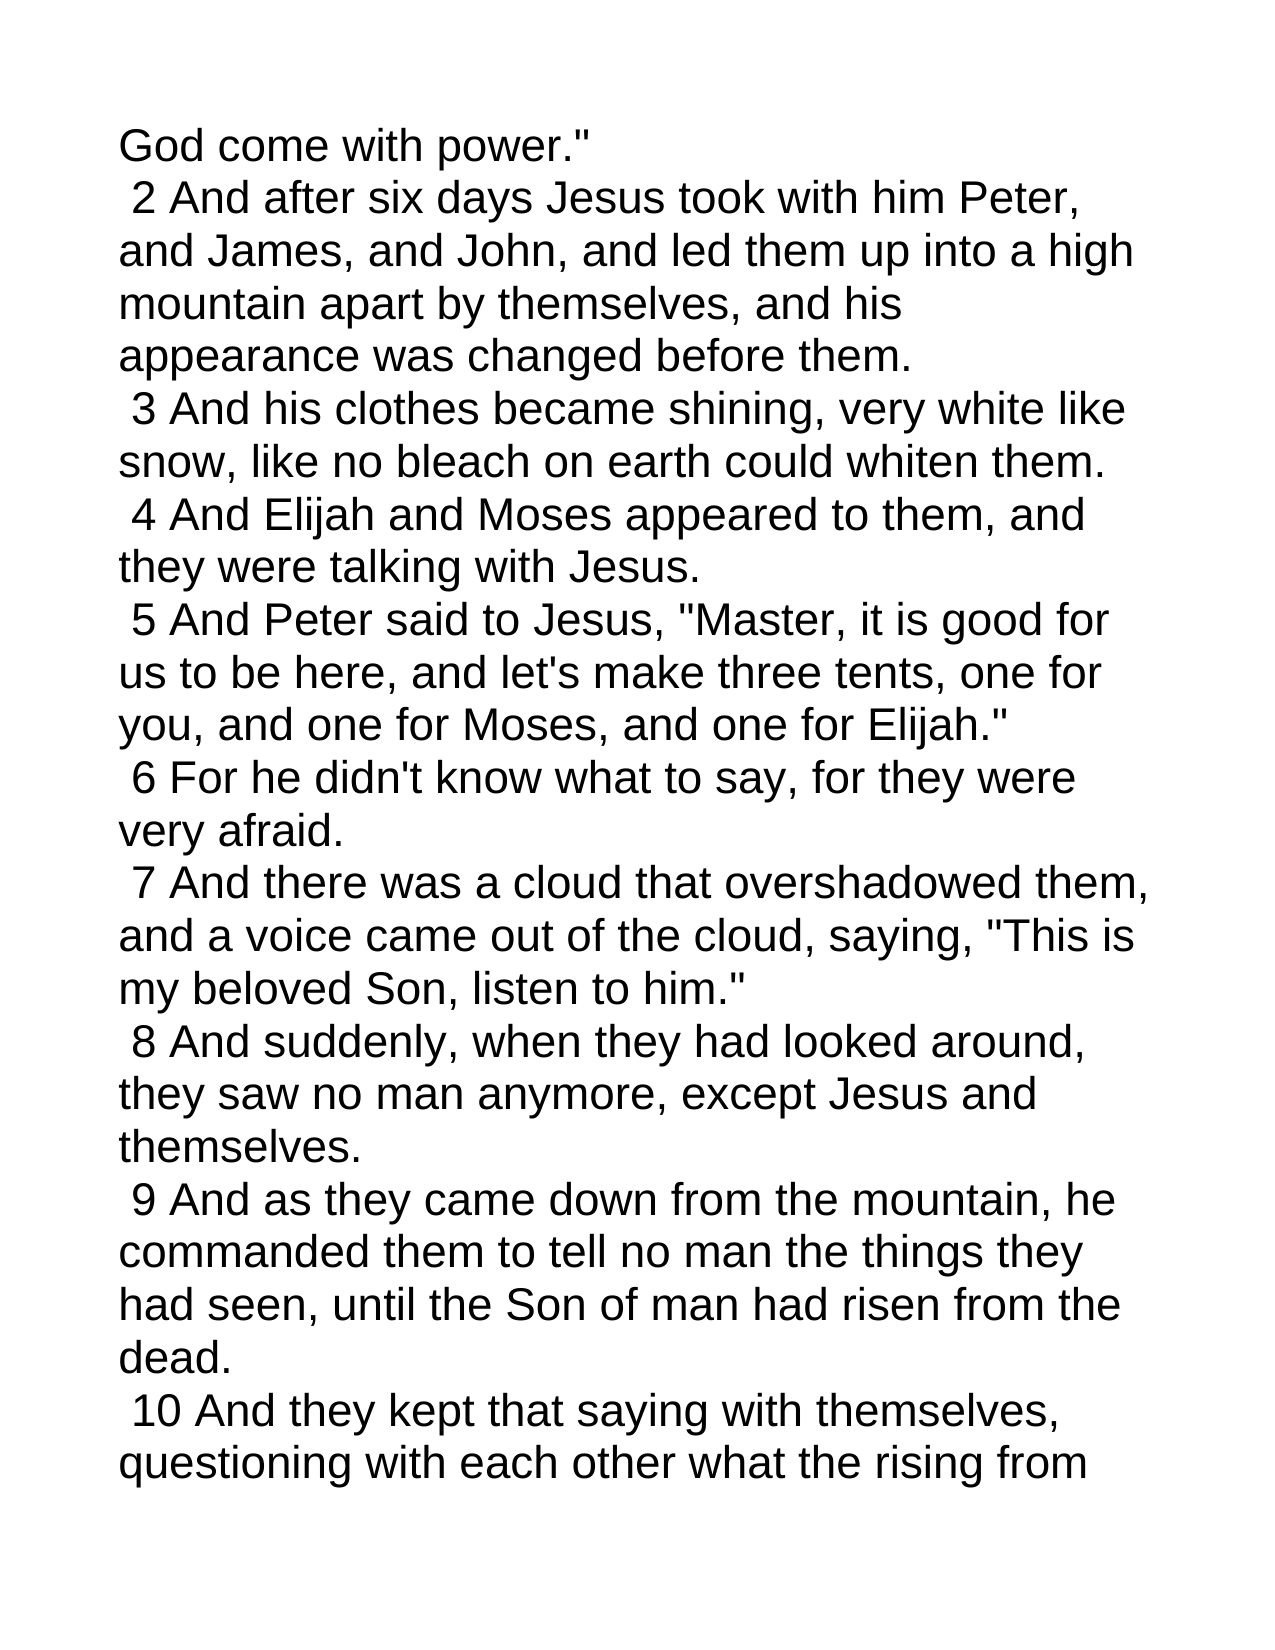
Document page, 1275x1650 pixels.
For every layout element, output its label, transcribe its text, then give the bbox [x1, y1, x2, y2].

text 5 And Peter said to Jesus, "Master, it is good for us to be here, and let's make three tents, one for you, and one for Moses, and one for Elijah." [118, 592, 1157, 751]
text 9 And as they came down from the mountain, he commanded them to tell no man the things they had seen, until the Son of man had risen from the dead. [118, 1172, 1157, 1383]
text 4 And Elijah and Moses appeared to them, and they were talking with Jesus. [118, 487, 1157, 592]
text 6 For he didn't know what to say, for they were very afraid. [118, 751, 1157, 856]
text 8 And suddenly, when they had looked around, they saw no man anymore, except Jesus and themselves. [118, 1014, 1157, 1172]
text 7 And there was a cloud that overshadowed them, and a voice came out of the cloud, saying, "This is my beloved Son, listen to him." [118, 856, 1157, 1014]
text 10 And they kept that saying with themselves, questioning with each other what the rising from [118, 1383, 1157, 1488]
text 3 And his clothes became shining, very white like snow, like no bleach on earth could whiten them. [118, 382, 1157, 487]
text God come with power." [118, 118, 1157, 171]
text 2 And after six days Jesus took with him Peter, and James, and John, and led them up into a high mountain apart by themselves, and his appearance was changed before them. [118, 171, 1157, 382]
